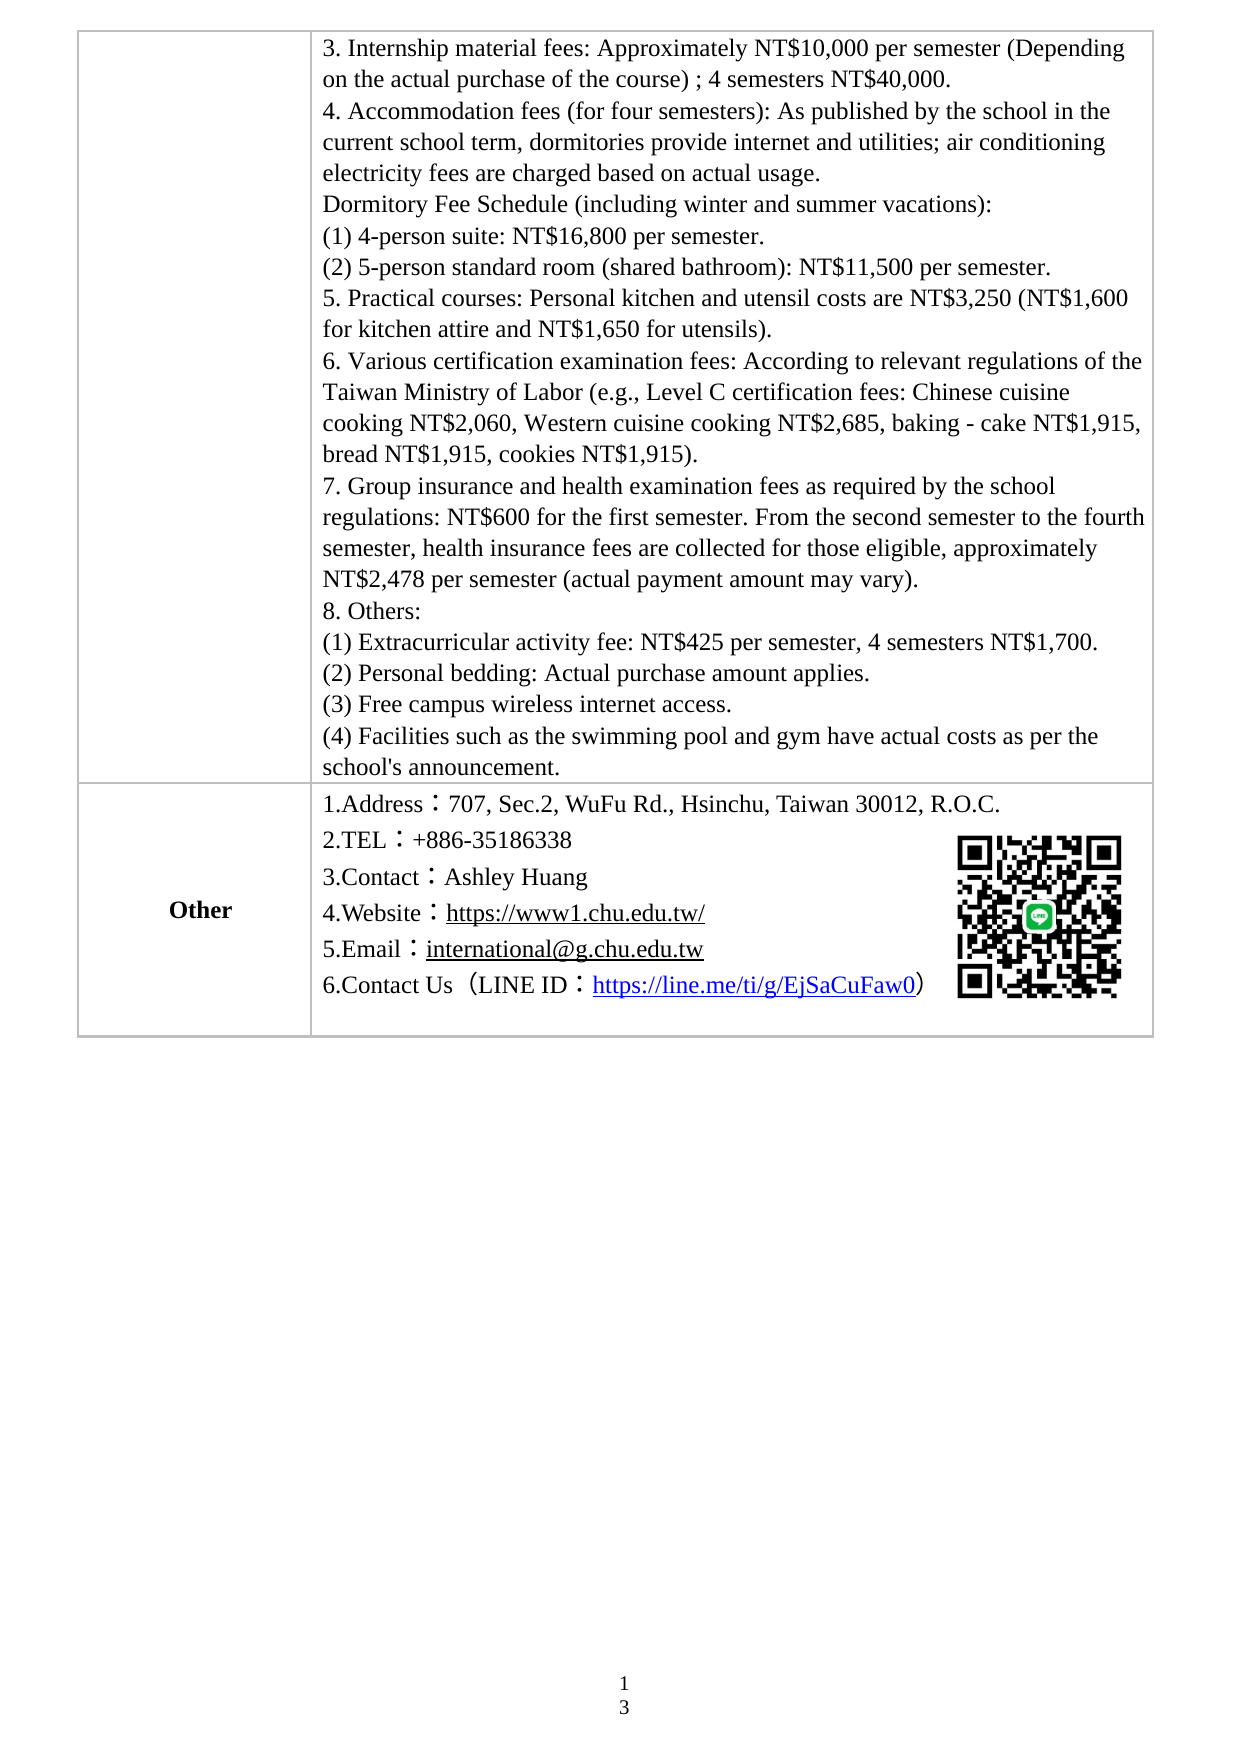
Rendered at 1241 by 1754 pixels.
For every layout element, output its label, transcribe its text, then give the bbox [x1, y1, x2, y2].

table_cell 1.Address：707, Sec.2, WuFu Rd., Hsinchu, Taiwan 30012, R.O.C. 2.TEL：+886-35186338 3.Contact：Ashley Huang 4.Website：https://www1.chu.edu.tw/ 5.Email：international@g.chu.edu.tw 6.Contact Us（LINE ID：https://line.me/ti/g/EjSaCuFaw0） [312, 784, 1152, 1035]
table_cell 3. Internship material fees: Approximately NT$10,000 per semester (Depending on the actual purchase of the course) ; 4 semesters NT$40,000. 4. Accommodation fees (for four semesters): As published by the school in the current school term, dormitories provide internet and utilities; air conditioning electricity fees are charged based on actual usage. Dormitory Fee Schedule (including winter and summer vacations): (1) 4-person suite: NT$16,800 per semester. (2) 5-person standard room (shared bathroom): NT$11,500 per semester. 5. Practical courses: Personal kitchen and utensil costs are NT$3,250 (NT$1,600 for kitchen attire and NT$1,650 for utensils). 6. Various certification examination fees: According to relevant regulations of the Taiwan Ministry of Labor (e.g., Level C certification fees: Chinese cuisine cooking NT$2,060, Western cuisine cooking NT$2,685, baking - cake NT$1,915, bread NT$1,915, cookies NT$1,915). 7. Group insurance and health examination fees as required by the school regulations: NT$600 for the first semester. From the second semester to the fourth semester, health insurance fees are collected for those eligible, approximately NT$2,478 per semester (actual payment amount may vary). 8. Others: (1) Extracurricular activity fee: NT$425 per semester, 4 semesters NT$1,700. (2) Personal bedding: Actual purchase amount applies. (3) Free campus wireless internet access. (4) Facilities such as the swimming pool and gym have actual costs as per the school's announcement. [312, 32, 1152, 782]
table_cell Other [79, 784, 310, 1035]
table_cell [79, 32, 310, 782]
picture [952, 830, 1125, 1003]
